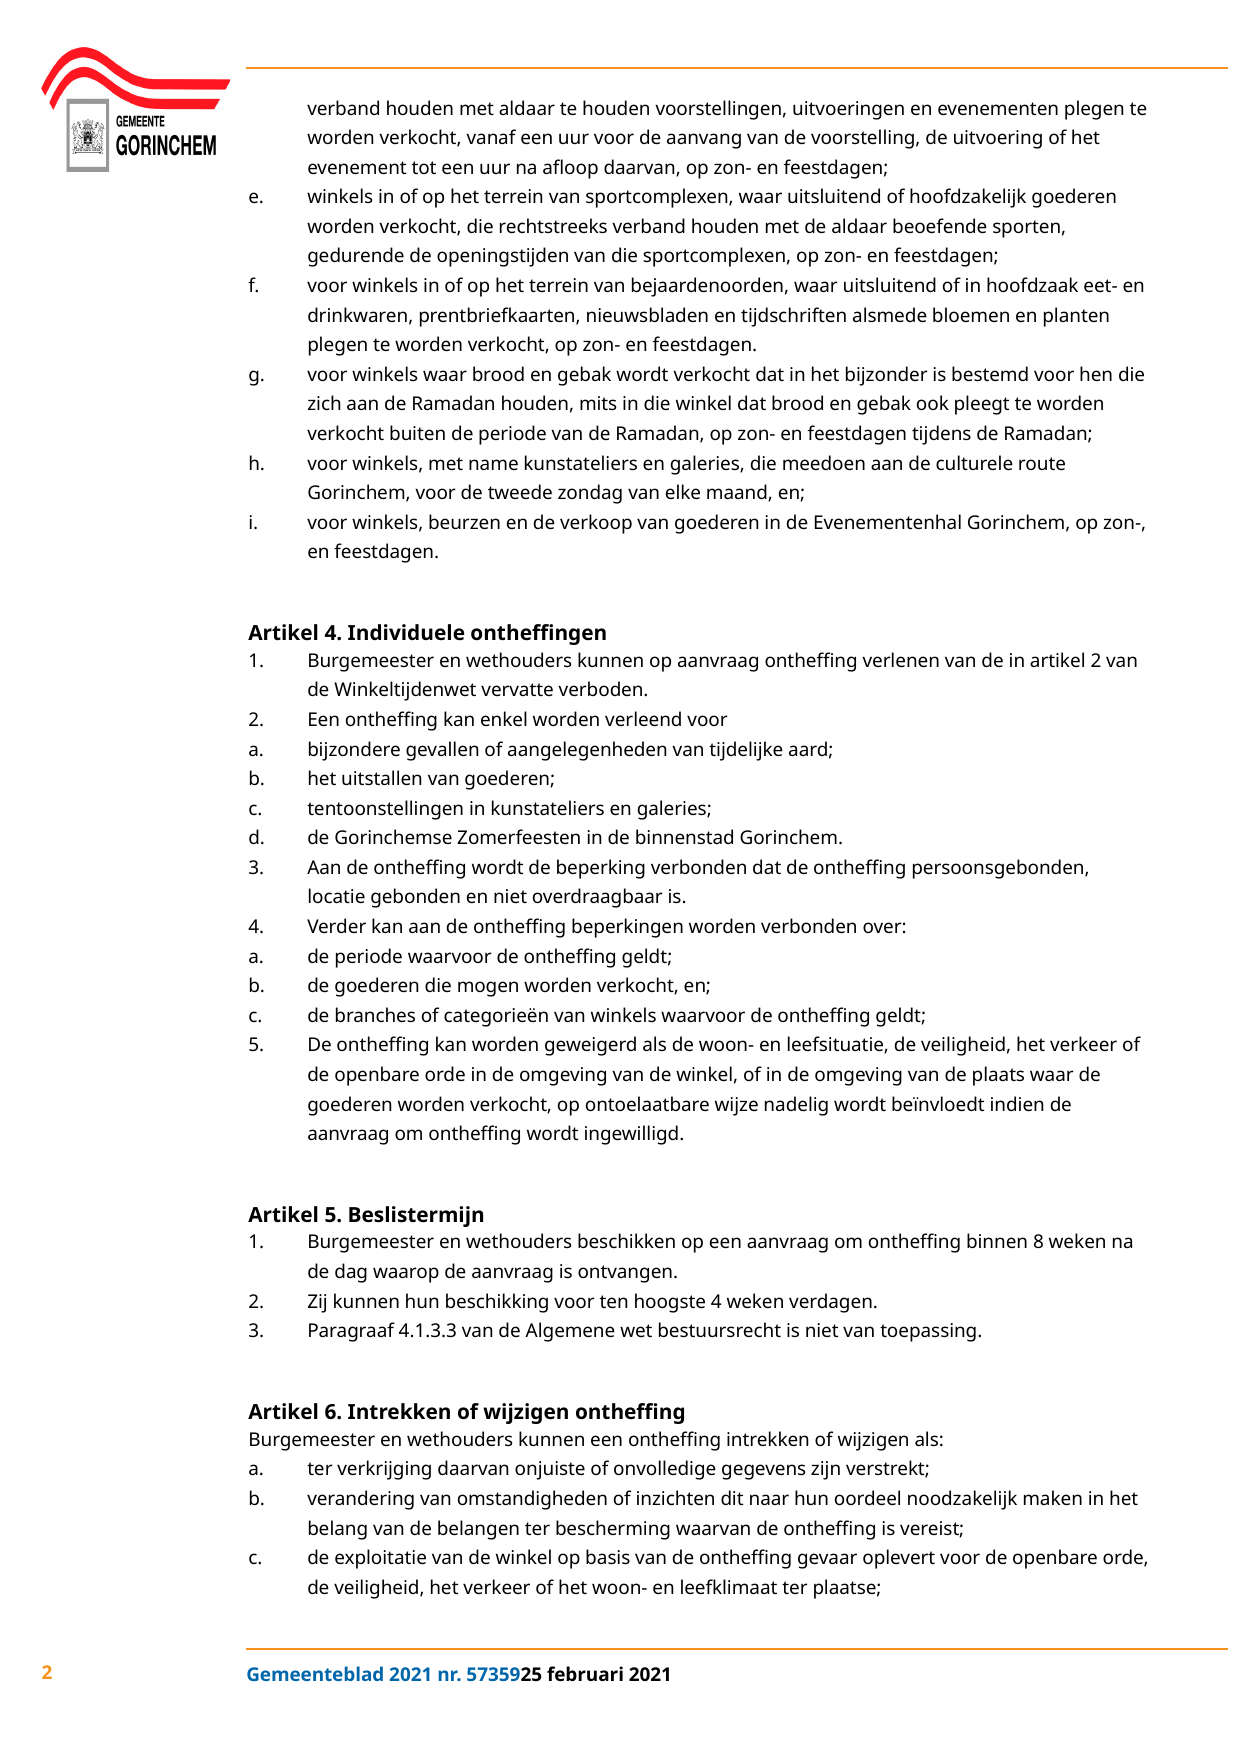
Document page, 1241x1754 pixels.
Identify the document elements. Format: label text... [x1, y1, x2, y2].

list de branches of categorieën van winkels waarvoor de ontheffing geldt; [248, 1002, 1152, 1028]
list Burgemeester en wethouders beschikken op een aanvraag om ontheffing binnen 8 weken na de dag waarop de aanvraag is ontvangen. [248, 1229, 1152, 1284]
list Een ontheffing kan enkel worden verleend voor [248, 706, 1152, 732]
text Artikel 6. Intrekken of wijzigen ontheffing [248, 1397, 1152, 1426]
text Artikel 5. Beslistermijn [248, 1200, 1152, 1229]
list voor winkels, met name kunstateliers en galeries, die meedoen aan de culturele route Gorinchem, voor de tweede zondag van elke maand, en; [248, 450, 1152, 505]
list de exploitatie van de winkel op basis van de ontheffing gevaar oplevert voor de openbare orde, de veiligheid, het verkeer of het woon- en leefklimaat ter plaatse; [248, 1544, 1152, 1599]
list ter verkrijging daarvan onjuiste of onvolledige gegevens zijn verstrekt; [248, 1456, 1152, 1481]
text Burgemeester en wethouders kunnen een ontheffing intrekken of wijzigen als: [248, 1426, 1152, 1452]
list Aan de ontheffing wordt de beperking verbonden dat de ontheffing persoonsgebonden, locatie gebonden en niet overdraagbaar is. [248, 854, 1152, 909]
list tentoonstellingen in kunstateliers en galeries; [248, 795, 1152, 821]
list verband houden met aldaar te houden voorstellingen, uitvoeringen en evenementen plegen te worden verkocht, vanaf een uur voor de aanvang van de voorstelling, de uitvoering of het evenement tot een uur na afloop daarvan, op zon- en feestdagen; [248, 95, 1152, 180]
list de Gorinchemse Zomerfeesten in de binnenstad Gorinchem. [248, 824, 1152, 850]
list Paragraaf 4.1.3.3 van de Algemene wet bestuursrecht is niet van toepassing. [248, 1317, 1152, 1343]
list de goederen die mogen worden verkocht, en; [248, 972, 1152, 998]
list voor winkels in of op het terrein van bejaardenoorden, waar uitsluitend of in hoofdzaak eet- en drinkwaren, prentbriefkaarten, nieuwsbladen en tijdschriften alsmede bloemen en planten plegen te worden verkocht, op zon- en feestdagen. [248, 272, 1152, 357]
list Zij kunnen hun beschikking voor ten hoogste 4 weken verdagen. [248, 1288, 1152, 1314]
list de periode waarvoor de ontheffing geldt; [248, 943, 1152, 968]
list bijzondere gevallen of aangelegenheden van tijdelijke aard; [248, 736, 1152, 761]
picture [41, 47, 231, 172]
list winkels in of op het terrein van sportcomplexen, waar uitsluitend of hoofdzakelijk goederen worden verkocht, die rechtstreeks verband houden met de aldaar beoefende sporten, gedurende de openingstijden van die sportcomplexen, op zon- en feestdagen; [248, 183, 1152, 268]
list voor winkels waar brood en gebak wordt verkocht dat in het bijzonder is bestemd voor hen die zich aan de Ramadan houden, mits in die winkel dat brood en gebak ook pleegt te worden verkocht buiten de periode van de Ramadan, op zon- en feestdagen tijdens de Ramadan; [248, 361, 1152, 446]
list voor winkels, beurzen en de verkoop van goederen in de Evenementenhal Gorinchem, op zon-, en feestdagen. [248, 509, 1152, 564]
list verandering van omstandigheden of inzichten dit naar hun oordeel noodzakelijk maken in het belang van de belangen ter bescherming waarvan de ontheffing is vereist; [248, 1485, 1152, 1540]
list Verder kan aan de ontheffing beperkingen worden verbonden over: [248, 913, 1152, 939]
text Artikel 4. Individuele ontheffingen [248, 618, 1152, 647]
list De ontheffing kan worden geweigerd als de woon- en leefsituatie, de veiligheid, het verkeer of de openbare orde in de omgeving van de winkel, of in de omgeving van de plaats waar de goederen worden verkocht, op ontoelaatbare wijze nadelig wordt beïnvloedt indien de aanvraag om ontheffing wordt ingewilligd. [248, 1032, 1152, 1146]
list het uitstallen van goederen; [248, 765, 1152, 791]
list Burgemeester en wethouders kunnen op aanvraag ontheffing verlenen van de in artikel 2 van de Winkeltijdenwet vervatte verboden. [248, 647, 1152, 702]
